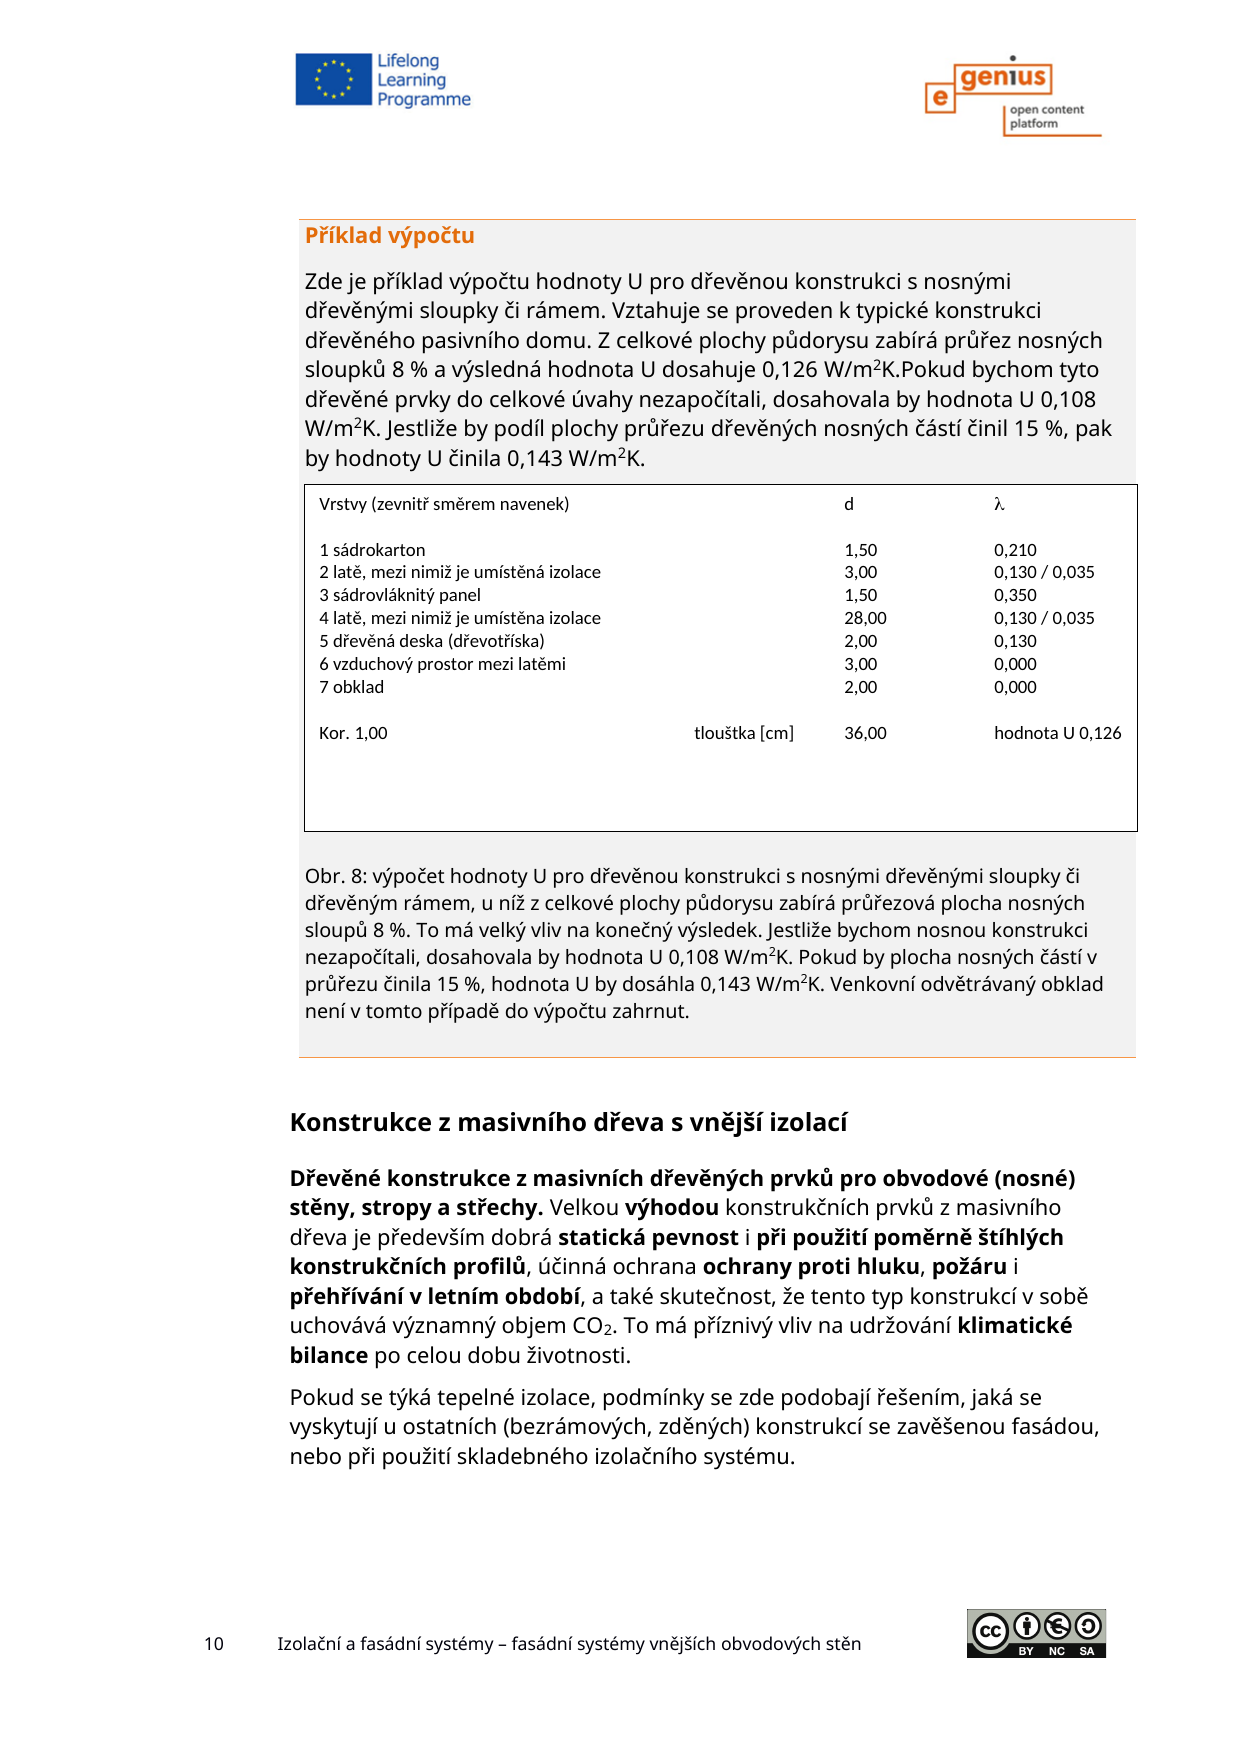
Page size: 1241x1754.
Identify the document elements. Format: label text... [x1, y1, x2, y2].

table_header Příklad výpočtu Zde je příklad výpočtu hodnoty U pro dřevěnou konstrukci s nosnými dřevěnými sloupky či rámem. Vztahuje se proveden k typické konstrukci dřevěného pasivního domu. Z celkové plochy půdorysu zabírá průřez nosných sloupků 8 % a výsledná hodnota U dosahuje 0,126 W/m2K.Pokud bychom tyto dřevěné prvky do celkové úvahy nezapočítali, dosahovala by hodnota U 0,108 W/m2K. Jestliže by podíl plochy průřezu dřevěných nosných částí činil 15 %, pak by hodnoty U činila 0,143 W/m2K. Obr. 8: výpočet hodnoty U pro dřevěnou konstrukci s nosnými dřevěnými sloupky či dřevěným rámem, u níž z celkové plochy půdorysu zabírá průřezová plocha nosných sloupů 8 %. To má velký vliv na konečný výsledek. Jestliže bychom nosnou konstrukci nezapočítali, dosahovala by hodnota U 0,108 W/m2K. Pokud by plocha nosných částí v průřezu činila 15 %, hodnota U by dosáhla 0,143 W/m2K. Venkovní odvětrávaný obklad není v tomto případě do výpočtu zahrnut. [299, 220, 1136, 1057]
text Pokud se týká tepelné izolace, podmínky se zde podobají řešením, jaká se vyskytují u ostatních (bezrámových, zděných) konstrukcí se zavěšenou fasádou, nebo při použití skladebného izolačního systému. [289, 1382, 1119, 1470]
subtitle Konstrukce z masivního dřeva s vnější izolací [289, 1108, 1119, 1138]
text Dřevěné konstrukce z masivních dřevěných prvků pro obvodové (nosné) stěny, stropy a střechy. Velkou výhodou konstrukčních prvků z masivního dřeva je především dobrá statická pevnost i při použití poměrně štíhlých konstrukčních profilů, účinná ochrana ochrany proti hluku, požáru i přehřívání v letním období, a také skutečnost, že tento typ konstrukcí v sobě uchovává významný objem CO2. To má příznivý vliv na udržování klimatické bilance po celou dobu životnosti. [289, 1163, 1119, 1369]
